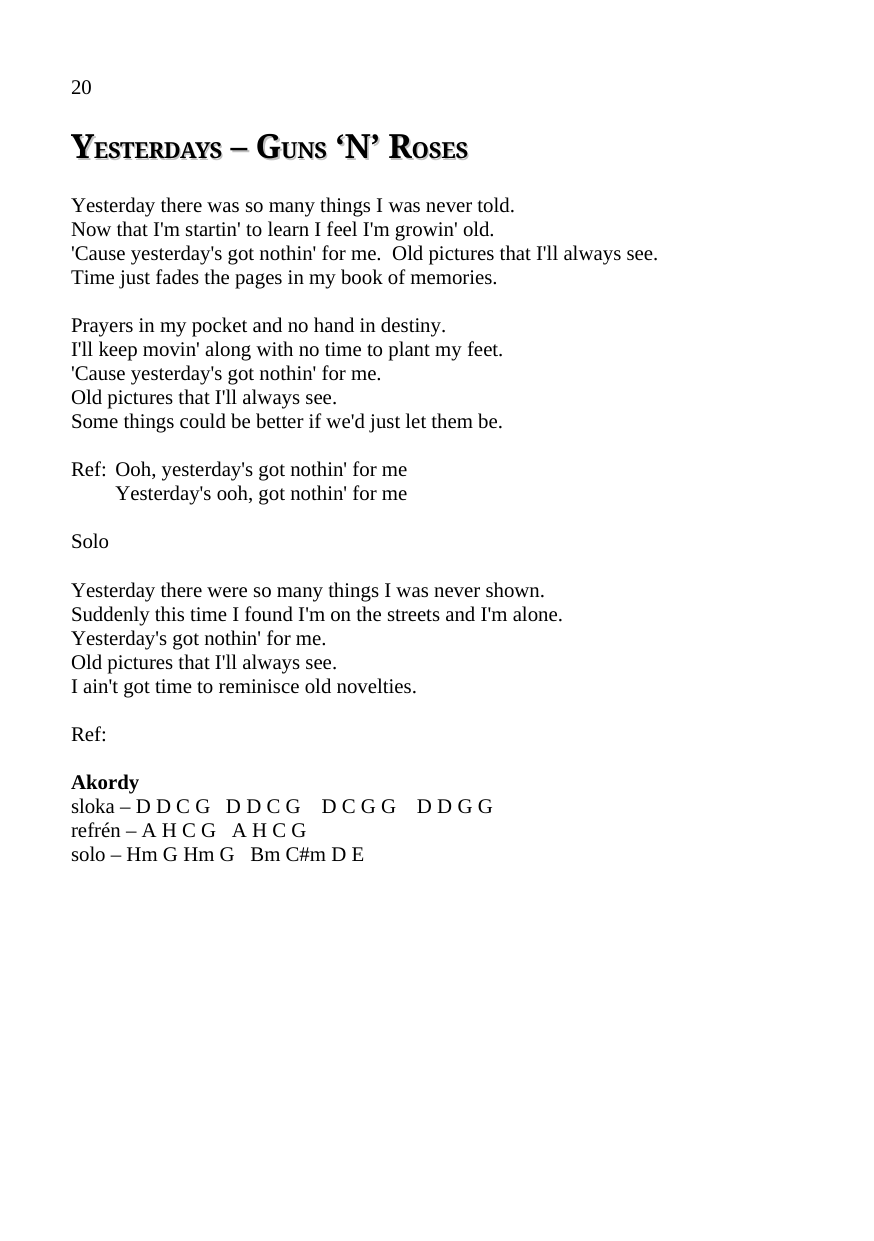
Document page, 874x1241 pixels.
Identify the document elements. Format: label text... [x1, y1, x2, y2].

text Now that I'm startin' to learn I feel I'm growin' old. [71, 217, 697, 241]
text Yesterday there was so many things I was never told. [71, 193, 697, 217]
text Suddenly this time I found I'm on the streets and I'm alone. [71, 602, 697, 626]
subtitle Akordy [71, 770, 697, 794]
text Yesterday's got nothin' for me. [71, 626, 697, 650]
text solo – Hm G Hm G Bm C#m D E [71, 842, 697, 866]
text Ref: [71, 722, 697, 746]
text Ref: Ooh, yesterday's got nothin' for me Yesterday's ooh, got nothin' for me [71, 457, 697, 505]
text I'll keep movin' along with no time to plant my feet. [71, 337, 697, 361]
text refrén – A H C G A H C G [71, 818, 697, 842]
text Some things could be better if we'd just let them be. [71, 409, 697, 433]
text sloka – D D C G D D C G D C G G D D G G [71, 794, 697, 818]
text Yesterdays – Guns ‘N’ Roses [71, 123, 697, 168]
text Yesterday there were so many things I was never shown. [71, 578, 697, 602]
text 'Cause yesterday's got nothin' for me. Old pictures that I'll always see. [71, 241, 697, 265]
text Prayers in my pocket and no hand in destiny. [71, 313, 697, 337]
text I ain't got time to reminisce old novelties. [71, 674, 697, 698]
text Old pictures that I'll always see. [71, 650, 697, 674]
text Time just fades the pages in my book of memories. [71, 265, 697, 289]
text Solo [71, 529, 697, 553]
text 'Cause yesterday's got nothin' for me. [71, 361, 697, 385]
text Old pictures that I'll always see. [71, 385, 697, 409]
